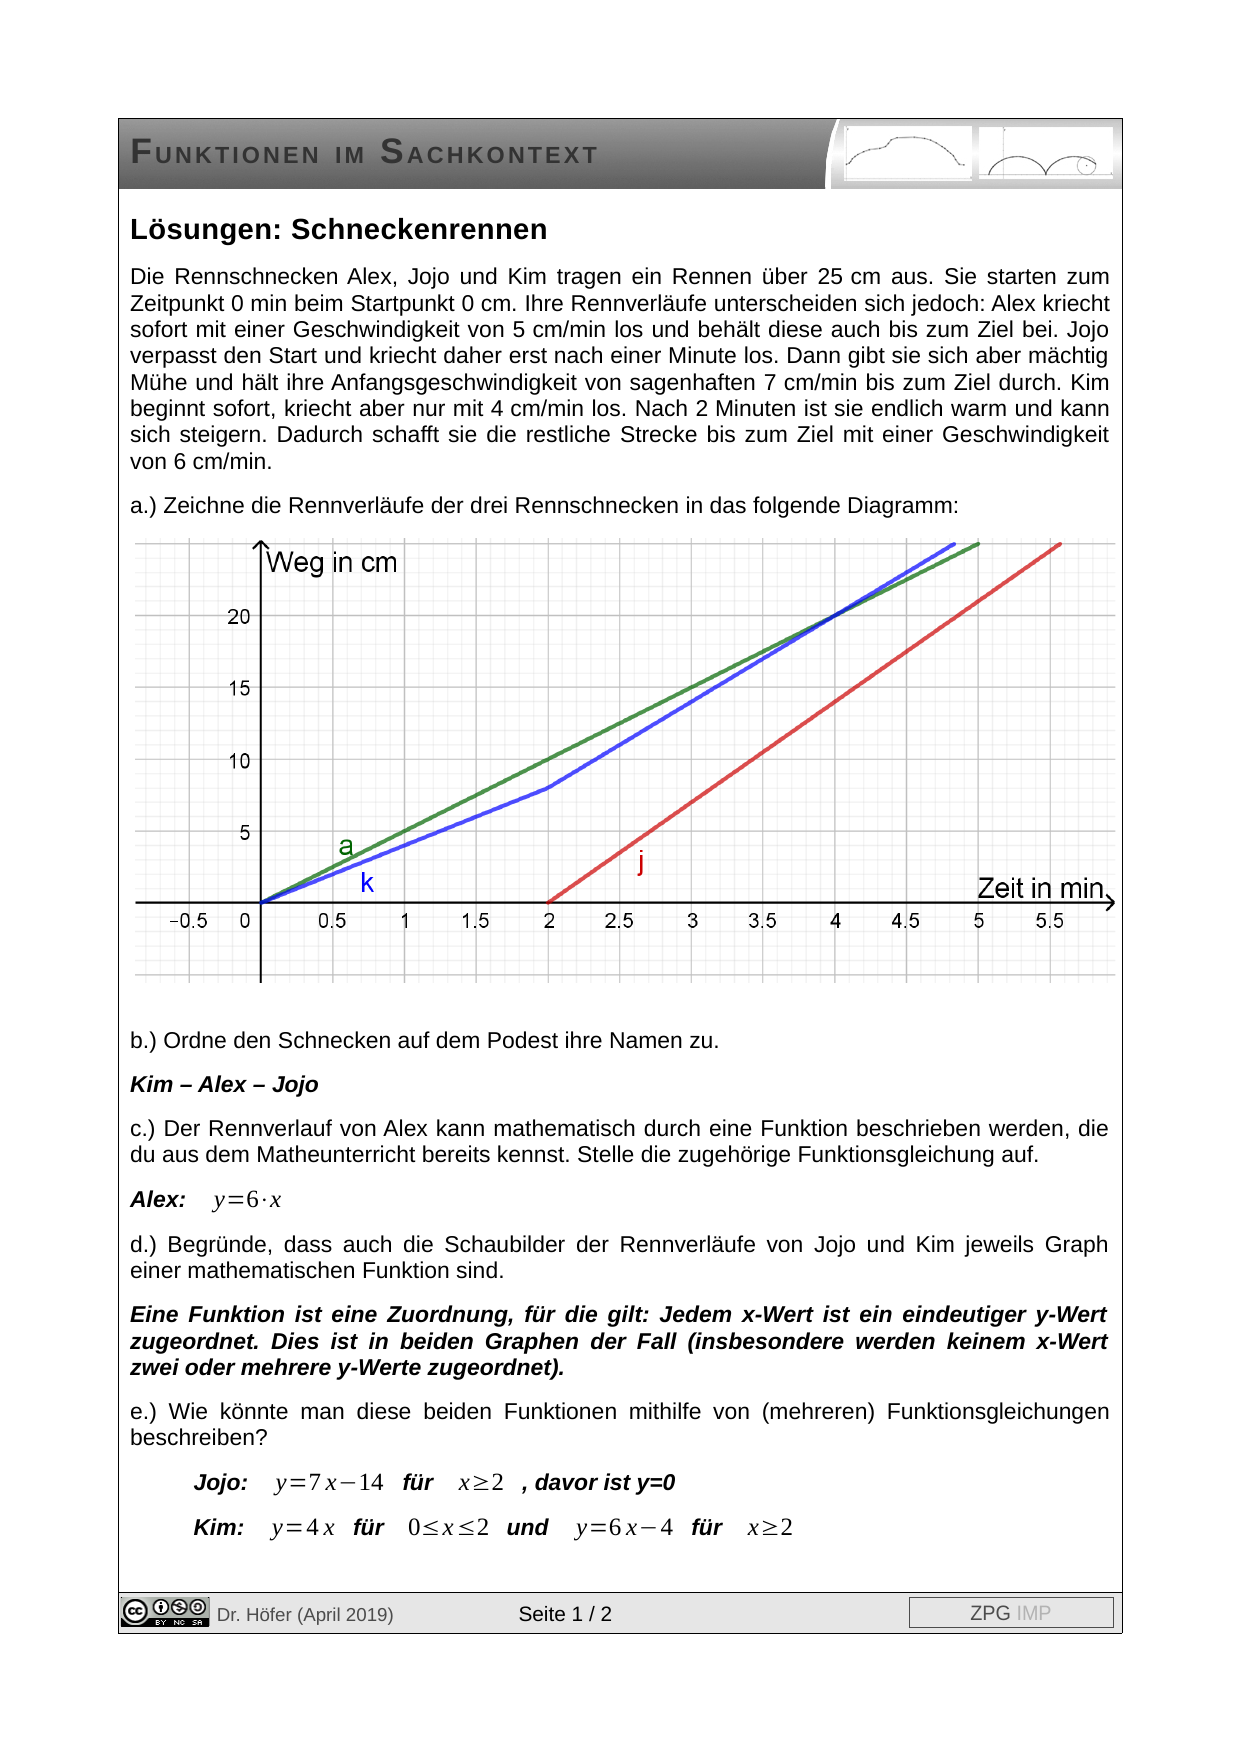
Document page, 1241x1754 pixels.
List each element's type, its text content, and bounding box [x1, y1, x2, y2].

text d.) Begründe, dass auch die Schaubilder der Rennverläufe von Jojo und Kim jeweils Graph einer mathematischen Funktion sind. [130, 1231, 1110, 1283]
picture [119, 119, 1122, 189]
text Jojo: für , davor ist y=0 [130, 1468, 1110, 1496]
text Eine Funktion ist eine Zuordnung, für die gilt: Jedem x-Wert ist ein eindeutiger y-Wert zugeordnet. Dies ist in beiden Graphen der Fall (insbesondere werden keinem x-Wert zwei oder mehrere y-Werte zugeordnet). [130, 1301, 1110, 1380]
text Die Rennschnecken Alex, Jojo und Kim tragen ein Rennen über 25 cm aus. Sie starten zum Zeitpunkt 0 min beim Startpunkt 0 cm. Ihre Rennverläufe unterscheiden sich jedoch: Alex kriecht sofort mit einer Geschwindigkeit von 5 cm/min los und behält diese auch bis zum Ziel bei. Jojo verpasst den Start und kriecht daher erst nach einer Minute los. Dann gibt sie sich aber mächtig Mühe und hält ihre Anfangsgeschwindigkeit von sagenhaften 7 cm/min bis zum Ziel durch. Kim beginnt sofort, kriecht aber nur mit 4 cm/min los. Nach 2 Minuten ist sie endlich warm und kann sich steigern. Dadurch schafft sie die restliche Strecke bis zum Ziel mit einer Geschwindigkeit von 6 cm/min. [130, 263, 1110, 474]
text Kim – Alex – Jojo [130, 1071, 1110, 1097]
text c.) Der Rennverlauf von Alex kann mathematisch durch eine Funktion beschrieben werden, die du aus dem Matheunterricht bereits kennst. Stelle die zugehörige Funktionsgleichung auf. [130, 1115, 1110, 1168]
text Alex: [130, 1186, 1110, 1213]
text Kim: für und für [130, 1514, 1110, 1541]
text Lösungen: Schneckenrennen [130, 212, 1110, 245]
text b.) Ordne den Schnecken auf dem Podest ihre Namen zu. [130, 1027, 1110, 1053]
picture [120, 1597, 210, 1627]
text e.) Wie könnte man diese beiden Funktionen mithilfe von (mehreren) Funktionsgleichungen beschreiben? [130, 1398, 1110, 1451]
text a.) Zeichne die Rennverläufe der drei Rennschnecken in das folgende Diagramm: [130, 492, 1110, 518]
